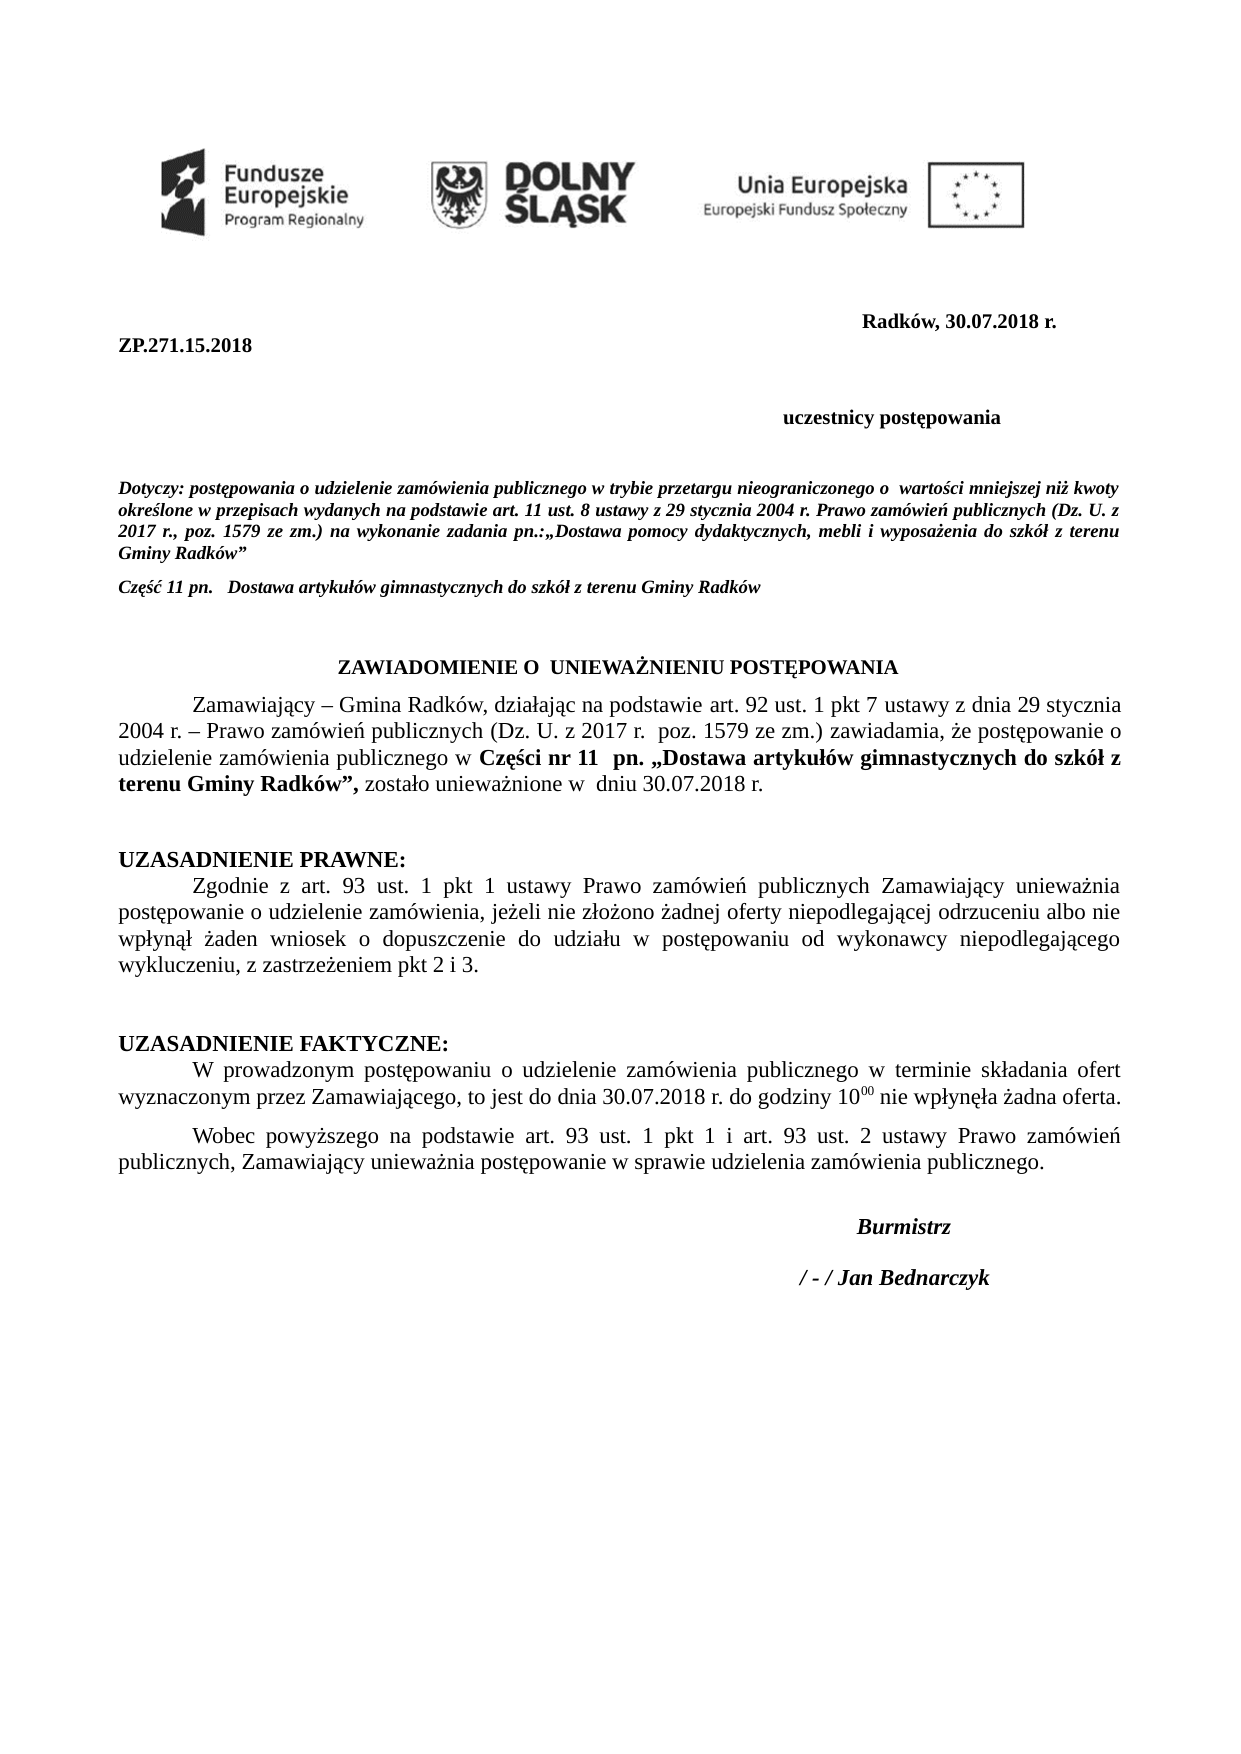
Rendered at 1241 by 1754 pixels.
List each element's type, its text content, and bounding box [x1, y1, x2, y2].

text Wobec powyższego na podstawie art. 93 ust. 1 pkt 1 i art. 93 ust. 2 ustawy Prawo zamówień publicznych, Zamawiający unieważnia postępowanie w sprawie udzielenia zamówienia publicznego. [118, 1122, 1122, 1174]
text UZASADNIENIE PRAWNE: [118, 846, 1122, 872]
text uczestnicy postępowania [118, 405, 1122, 429]
text / - / Jan Bednarczyk [118, 1264, 1122, 1290]
text ZAWIADOMIENIE O UNIEWAŻNIENIU POSTĘPOWANIA [118, 655, 1122, 679]
text Radków, 30.07.2018 r. [118, 309, 1122, 333]
text Zgodnie z art. 93 ust. 1 pkt 1 ustawy Prawo zamówień publicznych Zamawiający unieważnia postępowanie o udzielenie zamówienia, jeżeli nie złożono żadnej oferty niepodlegającej odrzuceniu albo nie wpłynął żaden wniosek o dopuszczenie do udziału w postępowaniu od wykonawcy niepodlegającego wykluczeniu, z zastrzeżeniem pkt 2 i 3. [118, 872, 1122, 977]
text Część 11 pn. Dostawa artykułów gimnastycznych do szkół z terenu Gminy Radków [118, 576, 1122, 597]
picture [118, 118, 1057, 280]
text ZP.271.15.2018 [118, 333, 1122, 357]
text W prowadzonym postępowaniu o udzielenie zamówienia publicznego w terminie składania ofert wyznaczonym przez Zamawiającego, to jest do dnia 30.07.2018 r. do godziny 1000 nie wpłynęła żadna oferta. [118, 1057, 1122, 1109]
text Zamawiający – Gmina Radków, działając na podstawie art. 92 ust. 1 pkt 7 ustawy z dnia 29 stycznia 2004 r. – Prawo zamówień publicznych (Dz. U. z 2017 r. poz. 1579 ze zm.) zawiadamia, że postępowanie o udzielenie zamówienia publicznego w Części nr 11 pn. „Dostawa artykułów gimnastycznych do szkół z terenu Gminy Radków”, zostało unieważnione w dniu 30.07.2018 r. [118, 691, 1122, 797]
text Dotyczy: postępowania o udzielenie zamówienia publicznego w trybie przetargu nieograniczonego o wartości mniejszej niż kwoty określone w przepisach wydanych na podstawie art. 11 ust. 8 ustawy z 29 stycznia 2004 r. Prawo zamówień publicznych (Dz. U. z 2017 r., poz. 1579 ze zm.) na wykonanie zadania pn.:„Dostawa pomocy dydaktycznych, mebli i wyposażenia do szkół z terenu Gminy Radków” [118, 477, 1122, 563]
text UZASADNIENIE FAKTYCZNE: [118, 1030, 1122, 1057]
text Burmistrz [118, 1211, 1122, 1240]
